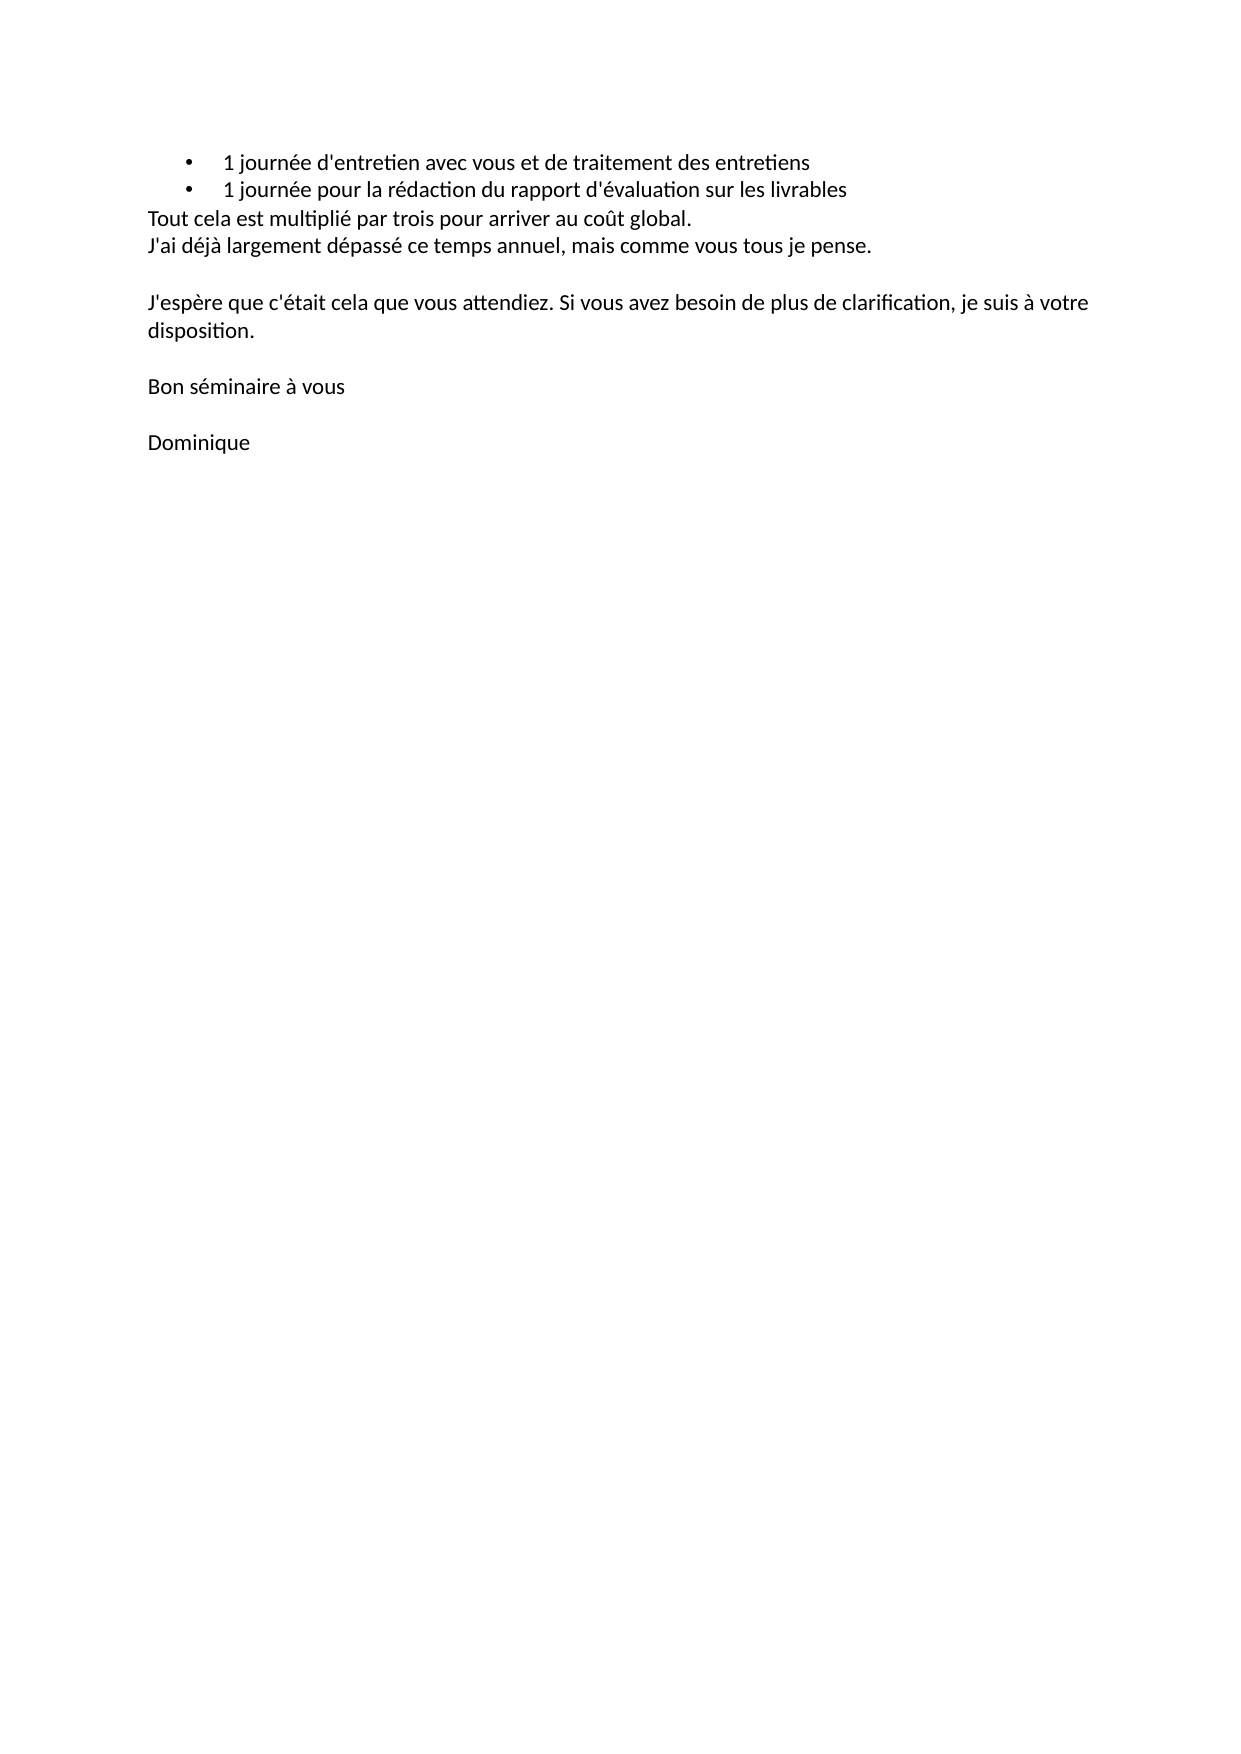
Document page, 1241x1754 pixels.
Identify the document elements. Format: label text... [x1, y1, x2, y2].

list 1 journée d'entretien avec vous et de traitement des entretiens [185, 148, 1093, 176]
text Dominique [148, 428, 1093, 456]
text Tout cela est multiplié par trois pour arriver au coût global. [148, 204, 1093, 232]
text Bon séminaire à vous [148, 372, 1093, 400]
text J'espère que c'était cela que vous attendiez. Si vous avez besoin de plus de clarification, je suis à votre disposition. [148, 288, 1093, 344]
text J'ai déjà largement dépassé ce temps annuel, mais comme vous tous je pense. [148, 232, 1093, 260]
list 1 journée pour la rédaction du rapport d'évaluation sur les livrables [185, 176, 1093, 204]
